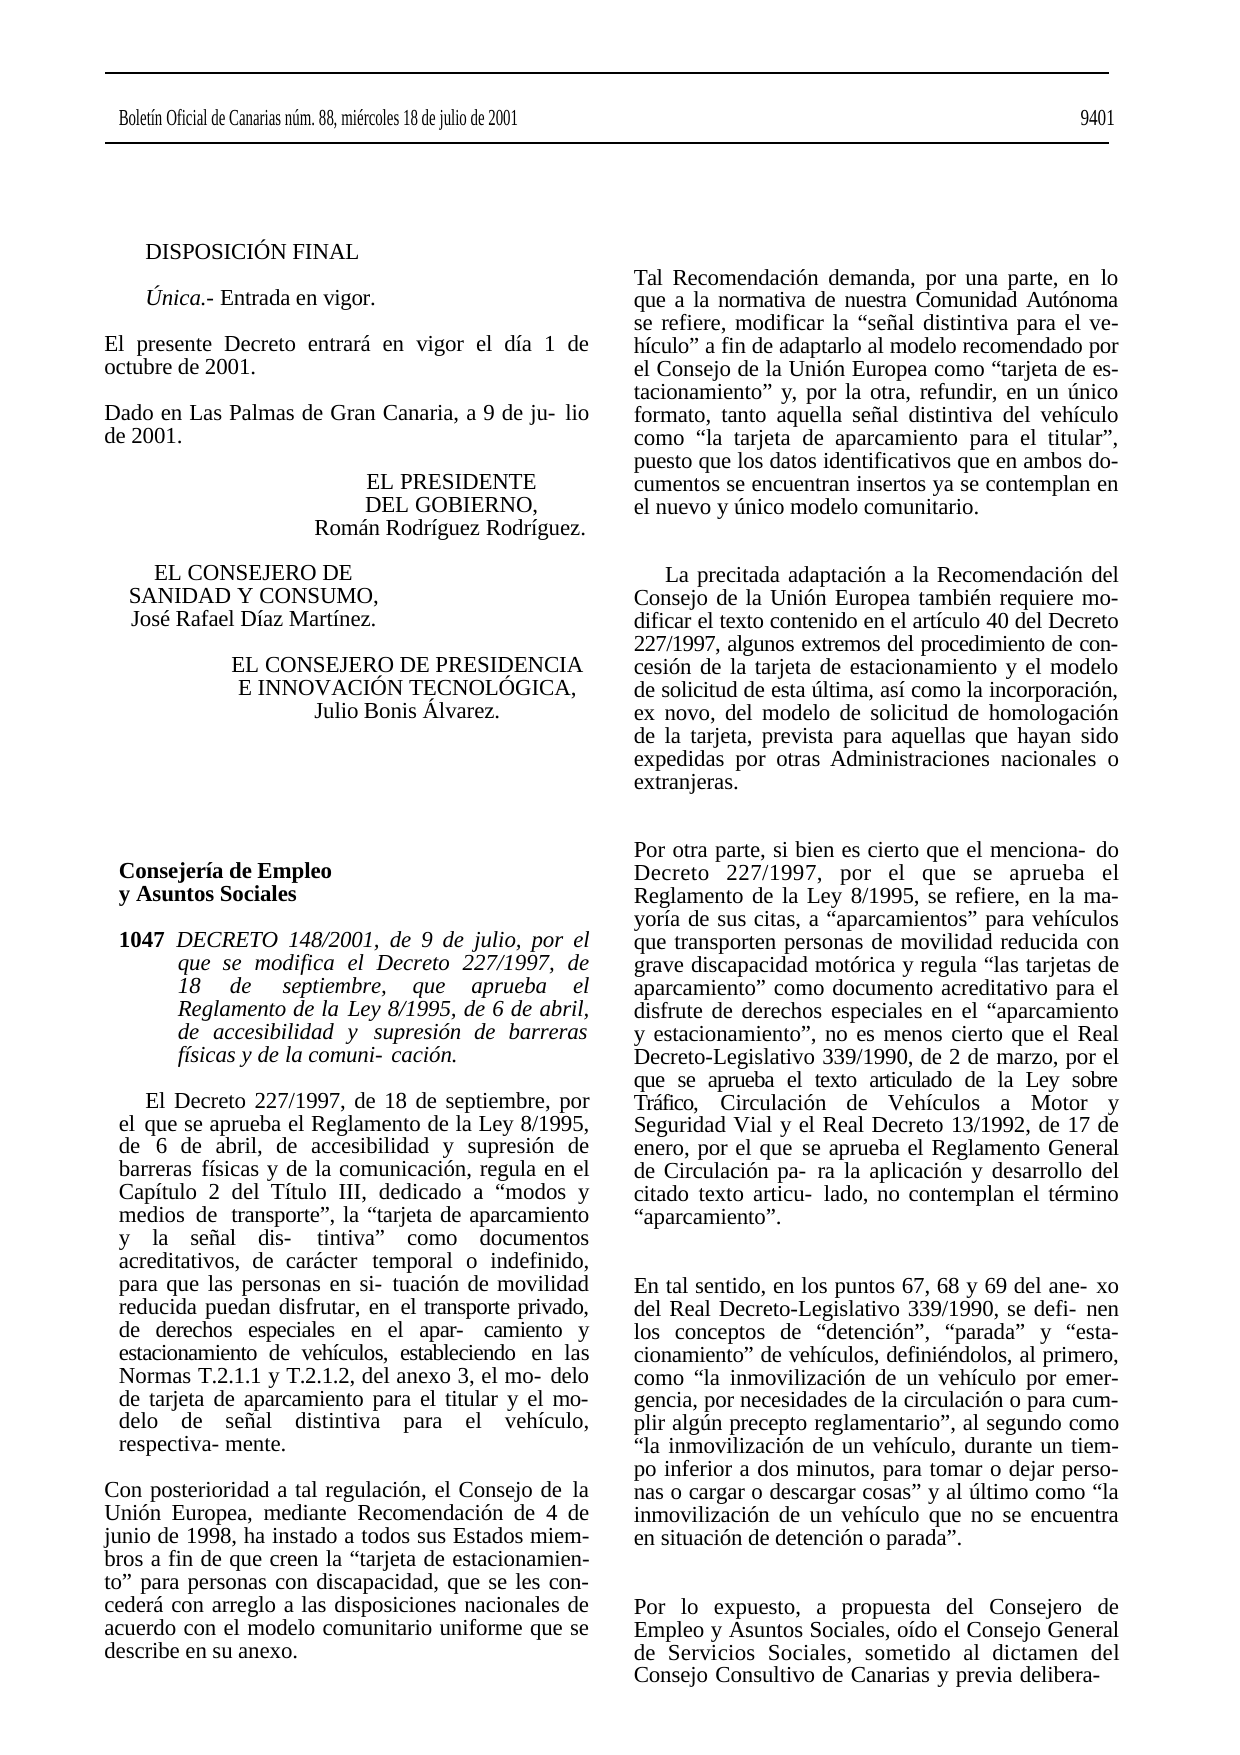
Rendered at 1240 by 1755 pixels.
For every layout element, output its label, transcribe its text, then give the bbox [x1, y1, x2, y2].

text Román Rodríguez Rodríguez. [314, 517, 589, 540]
text Tal Recomendación demanda, por una parte, en lo que a la normativa de nuestra Comunidad Autónoma se refiere, modificar la “señal distintiva para el ve- hículo” a fin de adaptarlo al modelo recomendado por el Consejo de la Unión Europea como “tarjeta de es- tacionamiento” y, por la otra, refundir, en un único formato, tanto aquella señal distintiva del vehículo como “la tarjeta de aparcamiento para el titular”, puesto que los datos identificativos que en ambos do- cumentos se encuentran insertos ya se contemplan en el nuevo y único modelo comunitario. [633, 267, 1119, 519]
text Única.- Entrada en vigor. [145, 284, 589, 311]
text Con posterioridad a tal regulación, el Consejo de la Unión Europea, mediante Recomendación de 4 de junio de 1998, ha instado a todos sus Estados miem- bros a fin de que creen la “tarjeta de estacionamien- to” para personas con discapacidad, que se les con- cederá con arreglo a las disposiciones nacionales de acuerdo con el modelo comunitario uniforme que se describe en su anexo. [104, 1479, 589, 1663]
text José Rafael Díaz Martínez. [129, 608, 379, 632]
text EL PRESIDENTE DEL GOBIERNO, [364, 471, 538, 517]
text DISPOSICIÓN FINAL [145, 238, 589, 265]
text Dado en Las Palmas de Gran Canaria, a 9 de ju- lio de 2001. [104, 402, 589, 448]
text Julio Bonis Álvarez. [224, 700, 589, 723]
text El presente Decreto entrará en vigor el día 1 de octubre de 2001. [104, 333, 589, 379]
text EL CONSEJERO DE SANIDAD Y CONSUMO, [128, 562, 379, 608]
text 1047 DECRETO 148/2001, de 9 de julio, por el que se modifica el Decreto 227/1997, de 18 de septiembre, que aprueba el Reglamento de la Ley 8/1995, de 6 de abril, de accesibilidad y supresión de barreras físicas y de la comuni- cación. [119, 929, 589, 1067]
text En tal sentido, en los puntos 67, 68 y 69 del ane- xo del Real Decreto-Legislativo 339/1990, se defi- nen los conceptos de “detención”, “parada” y “esta- cionamiento” de vehículos, definiéndolos, al primero, como “la inmovilización de un vehículo por emer- gencia, por necesidades de la circulación o para cum- plir algún precepto reglamentario”, al segundo como “la inmovilización de un vehículo, durante un tiem- po inferior a dos minutos, para tomar o dejar perso- nas o cargar o descargar cosas” y al último como “la inmovilización de un vehículo que no se encuentra en situación de detención o parada”. [633, 1275, 1119, 1550]
text La precitada adaptación a la Recomendación del Consejo de la Unión Europea también requiere mo- dificar el texto contenido en el artículo 40 del Decreto 227/1997, algunos extremos del procedimiento de con- cesión de la tarjeta de estacionamiento y el modelo de solicitud de esta última, así como la incorporación, ex novo, del modelo de solicitud de homologación de la tarjeta, prevista para aquellas que hayan sido expedidas por otras Administraciones nacionales o extranjeras. [633, 564, 1119, 794]
text Consejería de Empleo y Asuntos Sociales [119, 860, 334, 906]
text El Decreto 227/1997, de 18 de septiembre, por el que se aprueba el Reglamento de la Ley 8/1995, de 6 de abril, de accesibilidad y supresión de barreras físicas y de la comunicación, regula en el Capítulo 2 del Título III, dedicado a “modos y medios de transporte”, la “tarjeta de aparcamiento y la señal dis- tintiva” como documentos acreditativos, de carácter temporal o indefinido, para que las personas en si- tuación de movilidad reducida puedan disfrutar, en el transporte privado, de derechos especiales en el apar- camiento y estacionamiento de vehículos, estableciendo en las Normas T.2.1.1 y T.2.1.2, del anexo 3, el mo- delo de tarjeta de aparcamiento para el titular y el mo- delo de señal distintiva para el vehículo, respectiva- mente. [119, 1090, 589, 1456]
text Boletín Oficial de Canarias núm. 88, miércoles 18 de julio de 2001 9401 [118, 104, 1133, 130]
text Por lo expuesto, a propuesta del Consejero de Empleo y Asuntos Sociales, oído el Consejo General de Servicios Sociales, sometido al dictamen del Consejo Consultivo de Canarias y previa delibera- [633, 1596, 1119, 1687]
text EL CONSEJERO DE PRESIDENCIA E INNOVACIÓN TECNOLÓGICA, [230, 654, 584, 700]
text Por otra parte, si bien es cierto que el menciona- do Decreto 227/1997, por el que se aprueba el Reglamento de la Ley 8/1995, se refiere, en la ma- yoría de sus citas, a “aparcamientos” para vehículos que transporten personas de movilidad reducida con grave discapacidad motórica y regula “las tarjetas de aparcamiento” como documento acreditativo para el disfrute de derechos especiales en el “aparcamiento y estacionamiento”, no es menos cierto que el Real Decreto-Legislativo 339/1990, de 2 de marzo, por el que se aprueba el texto articulado de la Ley sobre Tráfico, Circulación de Vehículos a Motor y Seguridad Vial y el Real Decreto 13/1992, de 17 de enero, por el que se aprueba el Reglamento General de Circulación pa- ra la aplicación y desarrollo del citado texto articu- lado, no contemplan el término “aparcamiento”. [633, 839, 1119, 1229]
